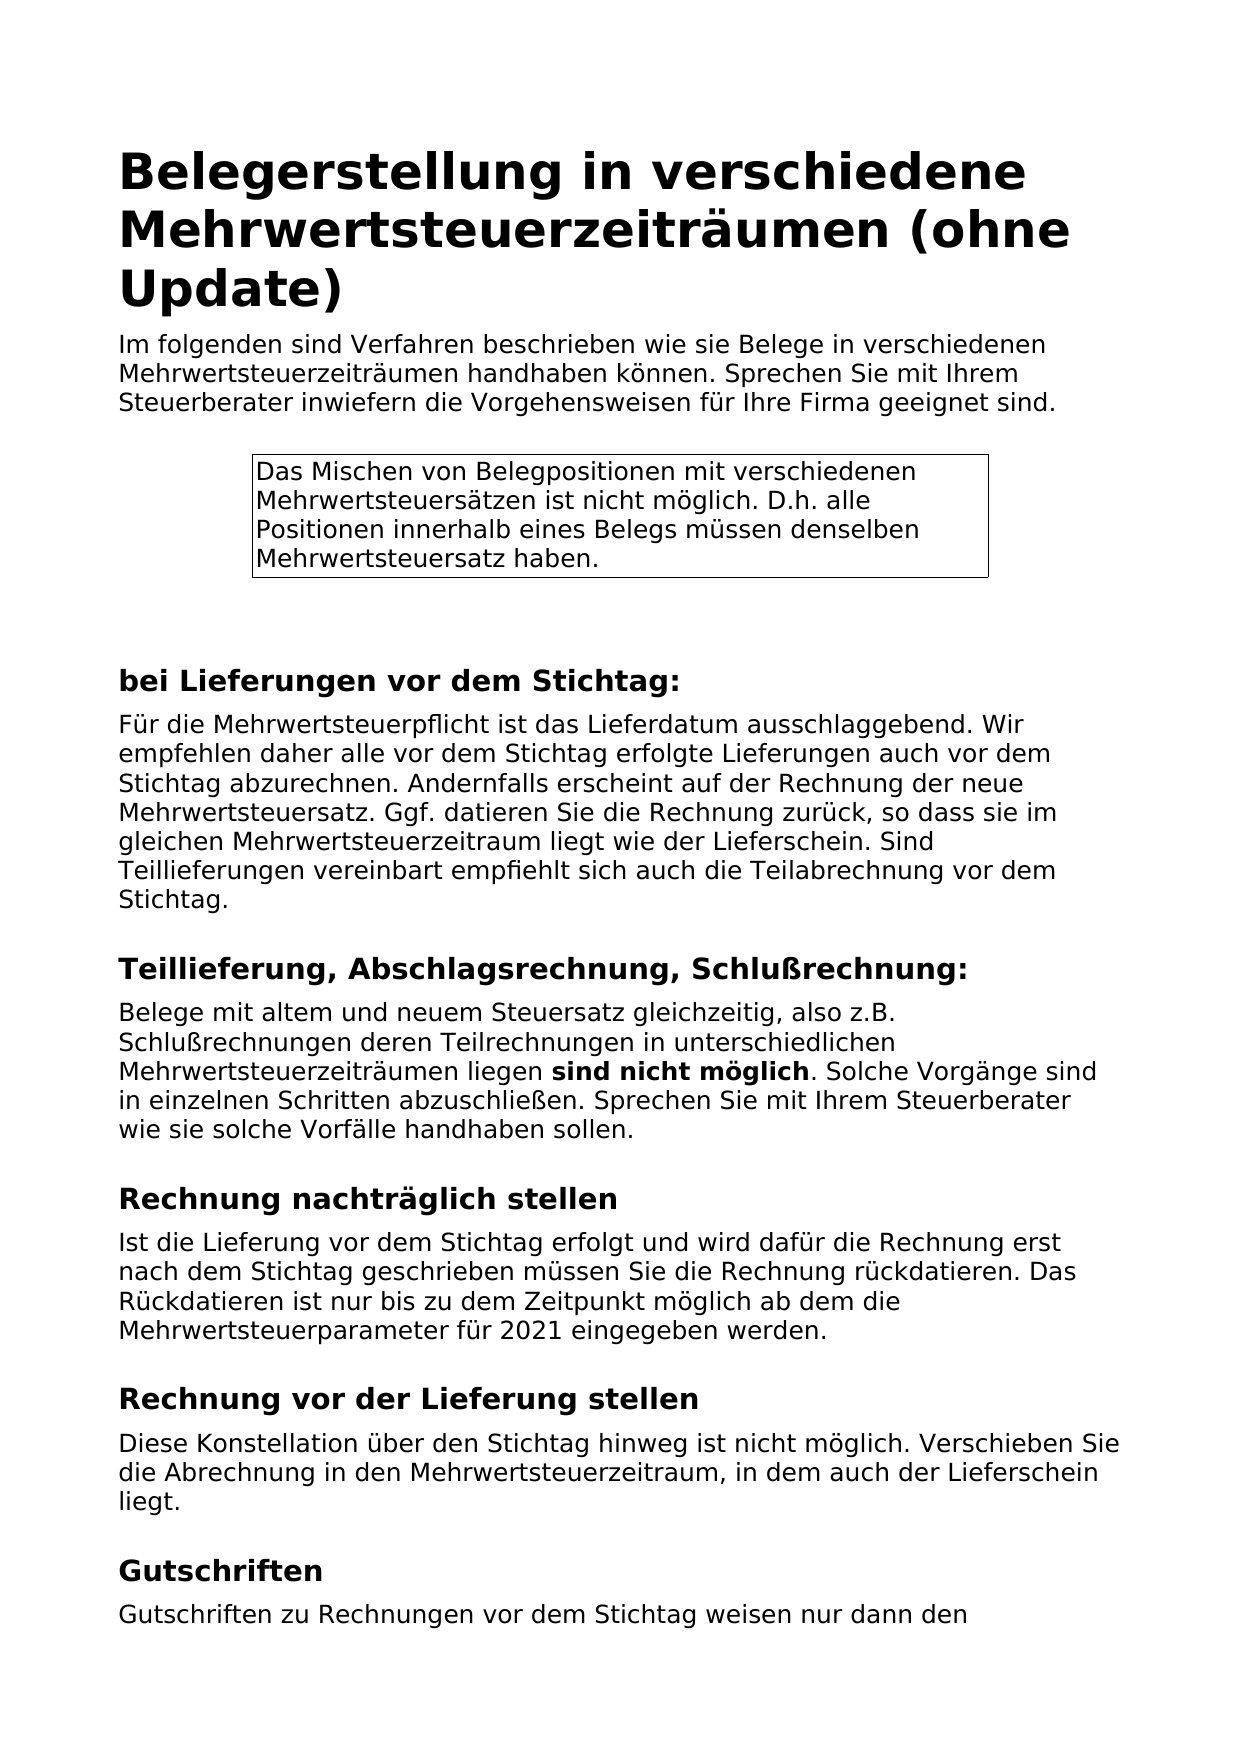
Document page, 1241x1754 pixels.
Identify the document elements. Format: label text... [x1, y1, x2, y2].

table_header Das Mischen von Belegpositionen mit verschiedenen Mehrwertsteuersätzen ist nicht möglich. D.h. alle Positionen innerhalb eines Belegs müssen denselben Mehrwertsteuersatz haben. [253, 455, 988, 577]
text Gutschriften zu Rechnungen vor dem Stichtag weisen nur dann den [118, 1601, 1122, 1630]
subtitle Rechnung vor der Lieferung stellen [118, 1383, 1122, 1417]
subtitle Teillieferung, Abschlagsrechnung, Schlußrechnung: [118, 952, 1122, 986]
text Ist die Lieferung vor dem Stichtag erfolgt und wird dafür die Rechnung erst nach dem Stichtag geschrieben müssen Sie die Rechnung rückdatieren. Das Rückdatieren ist nur bis zu dem Zeitpunkt möglich ab dem die Mehrwertsteuerparameter für 2021 eingegeben werden. [118, 1228, 1122, 1345]
subtitle Rechnung nachträglich stellen [118, 1182, 1122, 1216]
text Im folgenden sind Verfahren beschrieben wie sie Belege in verschiedenen Mehrwertsteuerzeiträumen handhaben können. Sprechen Sie mit Ihrem Steuerberater inwiefern die Vorgehensweisen für Ihre Firma geeignet sind. [118, 330, 1122, 418]
text Für die Mehrwertsteuerpflicht ist das Lieferdatum ausschlaggebend. Wir empfehlen daher alle vor dem Stichtag erfolgte Lieferungen auch vor dem Stichtag abzurechnen. Andernfalls erscheint auf der Rechnung der neue Mehrwertsteuersatz. Ggf. datieren Sie die Rechnung zurück, so dass sie im gleichen Mehrwertsteuerzeitraum liegt wie der Lieferschein. Sind Teillieferungen vereinbart empfiehlt sich auch die Teilabrechnung vor dem Stichtag. [118, 711, 1122, 915]
subtitle Belegerstellung in verschiedene Mehrwertsteuerzeiträumen (ohne Update) [118, 143, 1122, 318]
text Belege mit altem und neuem Steuersatz gleichzeitig, also z.B. Schlußrechnungen deren Teilrechnungen in unterschiedlichen Mehrwertsteuerzeiträumen liegen sind nicht möglich. Solche Vorgänge sind in einzelnen Schritten abzuschließen. Sprechen Sie mit Ihrem Steuerberater wie sie solche Vorfälle handhaben sollen. [118, 999, 1122, 1144]
subtitle Gutschriften [118, 1554, 1122, 1588]
subtitle bei Lieferungen vor dem Stichtag: [118, 664, 1122, 698]
text Diese Konstellation über den Stichtag hinweg ist nicht möglich. Verschieben Sie die Abrechnung in den Mehrwertsteuerzeitraum, in dem auch der Lieferschein liegt. [118, 1429, 1122, 1517]
